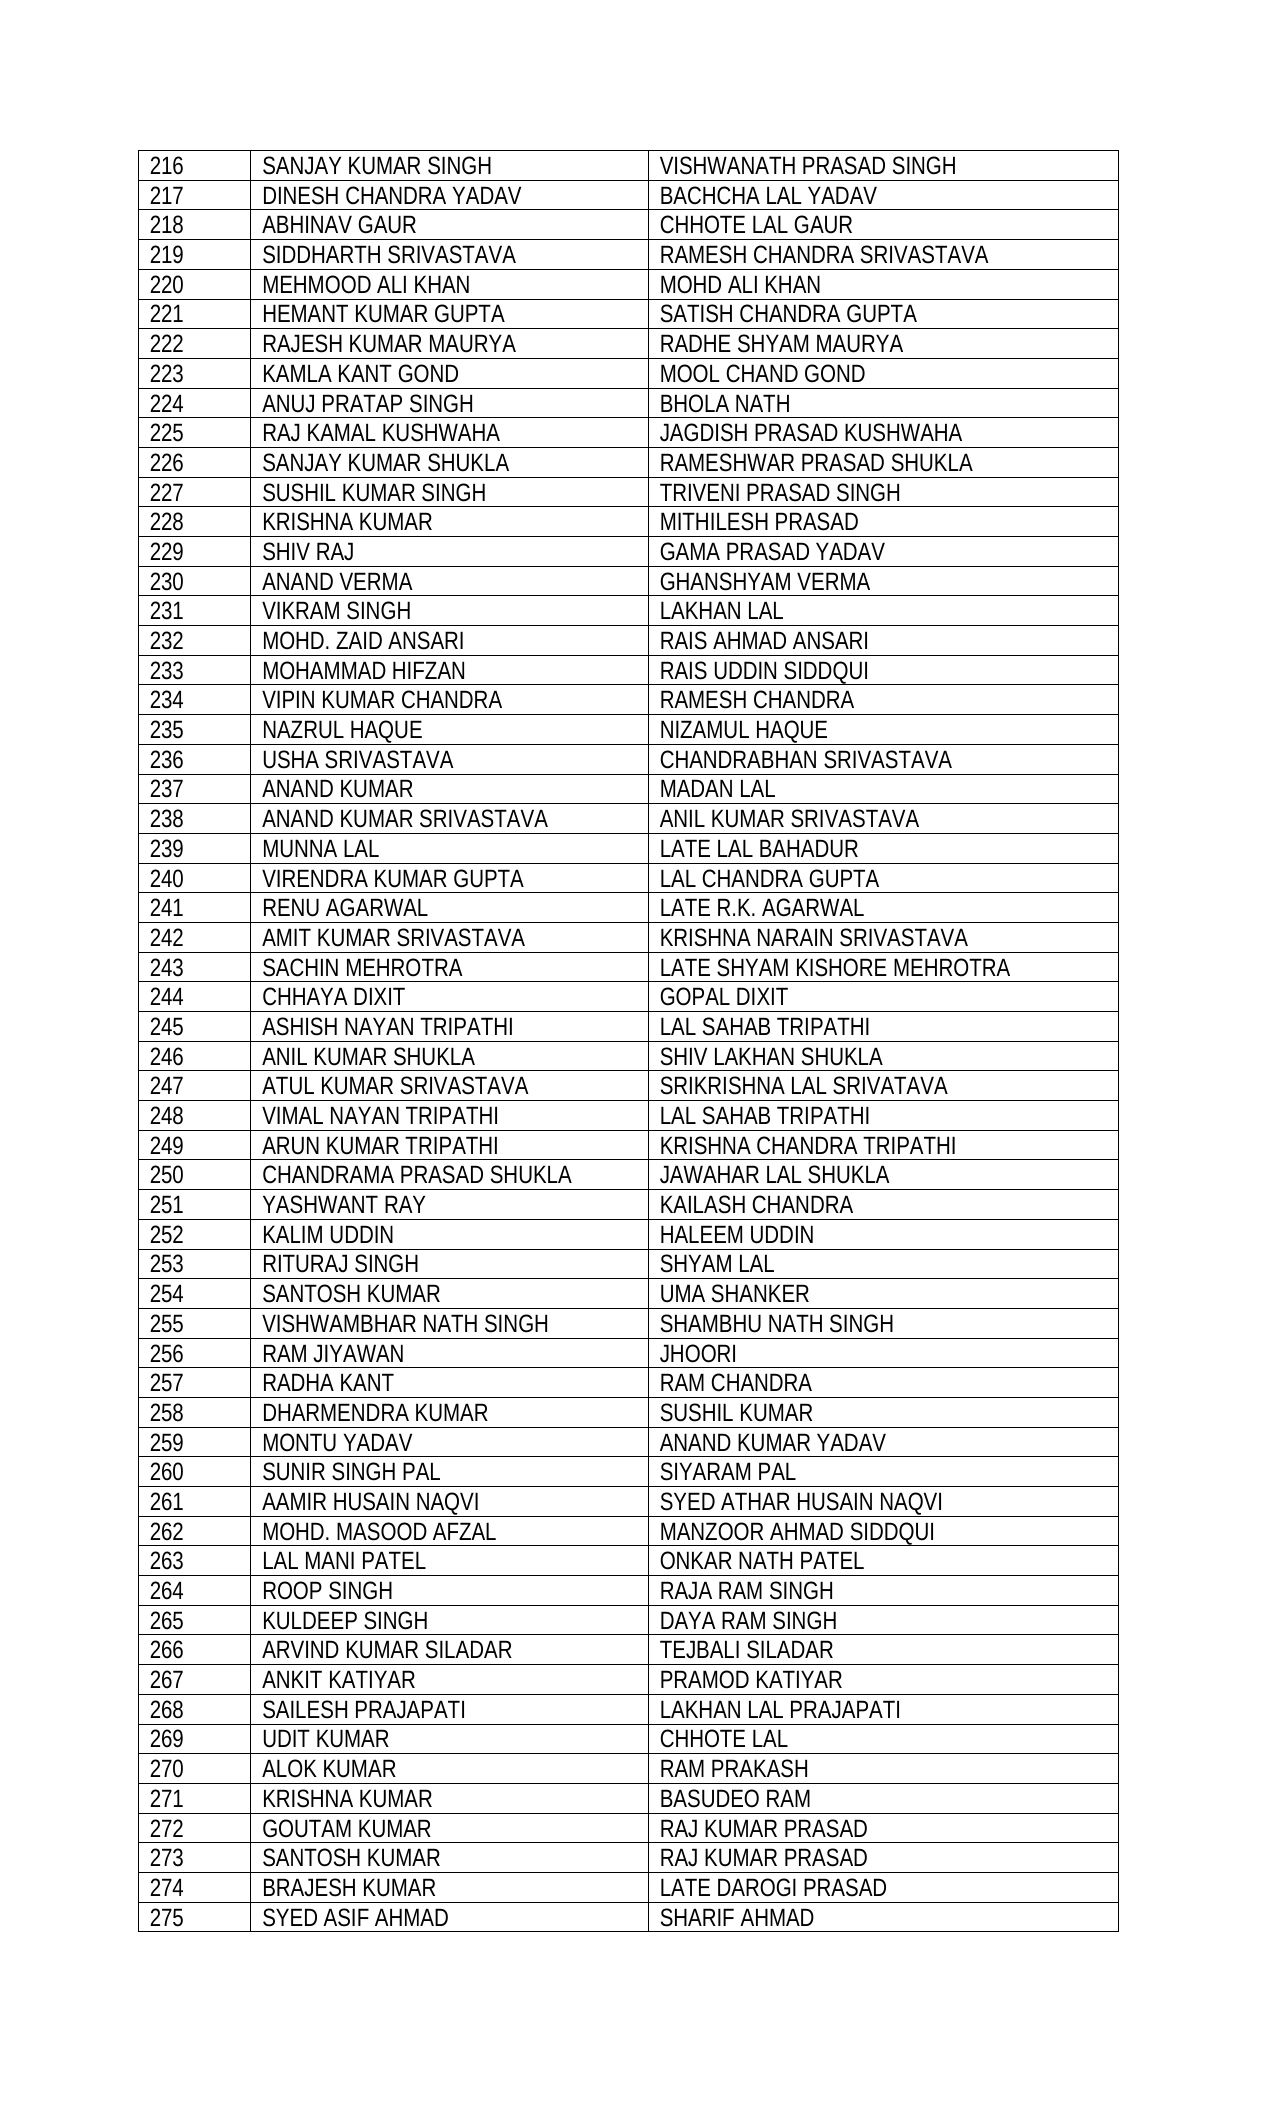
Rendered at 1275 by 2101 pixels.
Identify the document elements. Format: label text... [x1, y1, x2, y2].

table_cell RAJESH KUMAR MAURYA [251, 329, 648, 358]
table_cell UMA SHANKER [649, 1279, 1118, 1308]
table_cell 251 [139, 1190, 250, 1219]
table_cell VIKRAM SINGH [251, 596, 648, 625]
table_cell HALEEM UDDIN [649, 1220, 1118, 1248]
table_cell 234 [139, 685, 250, 714]
table_cell 266 [139, 1635, 250, 1664]
table_cell 222 [139, 329, 250, 358]
table_cell SHAMBHU NATH SINGH [649, 1309, 1118, 1337]
table_cell LAL SAHAB TRIPATHI [649, 1012, 1118, 1041]
table_cell BACHCHA LAL YADAV [649, 181, 1118, 209]
table_cell AMIT KUMAR SRIVASTAVA [251, 923, 648, 952]
table_cell JAWAHAR LAL SHUKLA [649, 1160, 1118, 1189]
table_cell 244 [139, 982, 250, 1011]
table_cell 243 [139, 953, 250, 981]
table_cell AAMIR HUSAIN NAQVI [251, 1487, 648, 1516]
table_cell 245 [139, 1012, 250, 1041]
table_cell LAL SAHAB TRIPATHI [649, 1101, 1118, 1130]
table_cell 228 [139, 507, 250, 536]
table_cell SUNIR SINGH PAL [251, 1457, 648, 1486]
table_cell 252 [139, 1220, 250, 1248]
table_cell NAZRUL HAQUE [251, 715, 648, 744]
table_cell 220 [139, 270, 250, 298]
table_cell ANAND VERMA [251, 567, 648, 595]
table_cell ANAND KUMAR YADAV [649, 1428, 1118, 1456]
table_cell KALIM UDDIN [251, 1220, 648, 1248]
table_cell KRISHNA NARAIN SRIVASTAVA [649, 923, 1118, 952]
table_cell 263 [139, 1546, 250, 1575]
table_cell SHYAM LAL [649, 1250, 1118, 1278]
table_cell 223 [139, 359, 250, 387]
table_cell LATE R.K. AGARWAL [649, 893, 1118, 922]
table_cell 274 [139, 1873, 250, 1902]
table_cell LATE LAL BAHADUR [649, 834, 1118, 862]
table_cell 221 [139, 300, 250, 328]
table_cell CHHOTE LAL [649, 1725, 1118, 1753]
table_cell MOHD. MASOOD AFZAL [251, 1517, 648, 1545]
table_cell VIPIN KUMAR CHANDRA [251, 685, 648, 714]
table_cell RITURAJ SINGH [251, 1250, 648, 1278]
table_cell MITHILESH PRASAD [649, 507, 1118, 536]
table_cell 247 [139, 1071, 250, 1100]
table_cell VIRENDRA KUMAR GUPTA [251, 864, 648, 892]
table_cell 226 [139, 448, 250, 477]
table_cell 230 [139, 567, 250, 595]
table_cell SATISH CHANDRA GUPTA [649, 300, 1118, 328]
table_cell RADHA KANT [251, 1368, 648, 1397]
table_cell ATUL KUMAR SRIVASTAVA [251, 1071, 648, 1100]
table_cell ONKAR NATH PATEL [649, 1546, 1118, 1575]
table_cell LAL CHANDRA GUPTA [649, 864, 1118, 892]
table_cell 268 [139, 1695, 250, 1723]
table_cell NIZAMUL HAQUE [649, 715, 1118, 744]
table_cell 236 [139, 745, 250, 773]
table_cell 267 [139, 1665, 250, 1694]
table_cell 275 [139, 1903, 250, 1931]
table_cell 249 [139, 1131, 250, 1159]
table_cell 257 [139, 1368, 250, 1397]
table_cell GOPAL DIXIT [649, 982, 1118, 1011]
table_cell 270 [139, 1754, 250, 1783]
table_cell MOHAMMAD HIFZAN [251, 656, 648, 684]
table_cell 217 [139, 181, 250, 209]
table_cell GOUTAM KUMAR [251, 1814, 648, 1842]
table_cell ASHISH NAYAN TRIPATHI [251, 1012, 648, 1041]
table_cell BASUDEO RAM [649, 1784, 1118, 1812]
table_cell LAKHAN LAL PRAJAPATI [649, 1695, 1118, 1723]
table_cell SIDDHARTH SRIVASTAVA [251, 240, 648, 269]
table_cell 260 [139, 1457, 250, 1486]
table_cell MOOL CHAND GOND [649, 359, 1118, 387]
table_cell SRIKRISHNA LAL SRIVATAVA [649, 1071, 1118, 1100]
table_cell 256 [139, 1339, 250, 1367]
table_cell UDIT KUMAR [251, 1725, 648, 1753]
table_cell SANTOSH KUMAR [251, 1279, 648, 1308]
table_cell BRAJESH KUMAR [251, 1873, 648, 1902]
table_cell 229 [139, 537, 250, 566]
table_cell RAIS UDDIN SIDDQUI [649, 656, 1118, 684]
table_cell HEMANT KUMAR GUPTA [251, 300, 648, 328]
table_cell SHIV LAKHAN SHUKLA [649, 1042, 1118, 1070]
table_cell ANAND KUMAR [251, 775, 648, 803]
table_cell SANTOSH KUMAR [251, 1843, 648, 1872]
table_cell LAL MANI PATEL [251, 1546, 648, 1575]
table_cell SANJAY KUMAR SHUKLA [251, 448, 648, 477]
table_cell 237 [139, 775, 250, 803]
table_cell SIYARAM PAL [649, 1457, 1118, 1486]
table_cell 253 [139, 1250, 250, 1278]
table_cell 231 [139, 596, 250, 625]
table_cell 238 [139, 804, 250, 833]
table_cell TEJBALI SILADAR [649, 1635, 1118, 1664]
table_cell RADHE SHYAM MAURYA [649, 329, 1118, 358]
table_cell JHOORI [649, 1339, 1118, 1367]
table_cell CHHOTE LAL GAUR [649, 210, 1118, 239]
table_cell RAMESH CHANDRA [649, 685, 1118, 714]
table_cell JAGDISH PRASAD KUSHWAHA [649, 418, 1118, 447]
table_cell MOHD ALI KHAN [649, 270, 1118, 298]
table_cell RAM CHANDRA [649, 1368, 1118, 1397]
table_cell 248 [139, 1101, 250, 1130]
table_cell CHANDRABHAN SRIVASTAVA [649, 745, 1118, 773]
table_cell RAJ KAMAL KUSHWAHA [251, 418, 648, 447]
table_cell 218 [139, 210, 250, 239]
table_cell 233 [139, 656, 250, 684]
table_cell MOHD. ZAID ANSARI [251, 626, 648, 655]
table_cell 271 [139, 1784, 250, 1812]
table_cell LAKHAN LAL [649, 596, 1118, 625]
table_cell DAYA RAM SINGH [649, 1606, 1118, 1634]
table_cell 259 [139, 1428, 250, 1456]
table_cell MONTU YADAV [251, 1428, 648, 1456]
table_cell RAJ KUMAR PRASAD [649, 1814, 1118, 1842]
table_cell 216 [139, 151, 250, 180]
table_cell 224 [139, 389, 250, 417]
table_cell SUSHIL KUMAR SINGH [251, 478, 648, 506]
table_cell ABHINAV GAUR [251, 210, 648, 239]
table_cell RAM PRAKASH [649, 1754, 1118, 1783]
table_cell ARVIND KUMAR SILADAR [251, 1635, 648, 1664]
table_cell 239 [139, 834, 250, 862]
table_cell SHIV RAJ [251, 537, 648, 566]
table_cell LATE DAROGI PRASAD [649, 1873, 1118, 1902]
table_cell ALOK KUMAR [251, 1754, 648, 1783]
table_cell 246 [139, 1042, 250, 1070]
table_cell VIMAL NAYAN TRIPATHI [251, 1101, 648, 1130]
table_cell RAJA RAM SINGH [649, 1576, 1118, 1605]
table_cell GHANSHYAM VERMA [649, 567, 1118, 595]
table_cell SYED ASIF AHMAD [251, 1903, 648, 1931]
table_cell 258 [139, 1398, 250, 1427]
table_cell MUNNA LAL [251, 834, 648, 862]
table_cell GAMA PRASAD YADAV [649, 537, 1118, 566]
table_cell DHARMENDRA KUMAR [251, 1398, 648, 1427]
table_cell SHARIF AHMAD [649, 1903, 1118, 1931]
table_cell 273 [139, 1843, 250, 1872]
table_cell SACHIN MEHROTRA [251, 953, 648, 981]
table_cell MANZOOR AHMAD SIDDQUI [649, 1517, 1118, 1545]
table_cell ANKIT KATIYAR [251, 1665, 648, 1694]
table_cell 261 [139, 1487, 250, 1516]
table_cell 242 [139, 923, 250, 952]
table_cell 254 [139, 1279, 250, 1308]
table_cell ARUN KUMAR TRIPATHI [251, 1131, 648, 1159]
table_cell 272 [139, 1814, 250, 1842]
table_cell RAIS AHMAD ANSARI [649, 626, 1118, 655]
table_cell KRISHNA CHANDRA TRIPATHI [649, 1131, 1118, 1159]
table_cell 225 [139, 418, 250, 447]
table_cell ROOP SINGH [251, 1576, 648, 1605]
table_cell 219 [139, 240, 250, 269]
table_cell DINESH CHANDRA YADAV [251, 181, 648, 209]
table_cell 232 [139, 626, 250, 655]
table_cell SAILESH PRAJAPATI [251, 1695, 648, 1723]
table_cell VISHWAMBHAR NATH SINGH [251, 1309, 648, 1337]
table_cell 255 [139, 1309, 250, 1337]
table_cell KAILASH CHANDRA [649, 1190, 1118, 1219]
table_cell CHANDRAMA PRASAD SHUKLA [251, 1160, 648, 1189]
table_cell KRISHNA KUMAR [251, 1784, 648, 1812]
table_cell ANAND KUMAR SRIVASTAVA [251, 804, 648, 833]
table_cell VISHWANATH PRASAD SINGH [649, 151, 1118, 180]
table_cell 269 [139, 1725, 250, 1753]
table_cell CHHAYA DIXIT [251, 982, 648, 1011]
table_cell KULDEEP SINGH [251, 1606, 648, 1634]
table_cell MADAN LAL [649, 775, 1118, 803]
table_cell KAMLA KANT GOND [251, 359, 648, 387]
table_cell 265 [139, 1606, 250, 1634]
table_cell 241 [139, 893, 250, 922]
table_cell ANUJ PRATAP SINGH [251, 389, 648, 417]
table_cell 264 [139, 1576, 250, 1605]
table_cell YASHWANT RAY [251, 1190, 648, 1219]
table_cell PRAMOD KATIYAR [649, 1665, 1118, 1694]
table_cell RENU AGARWAL [251, 893, 648, 922]
table_cell LATE SHYAM KISHORE MEHROTRA [649, 953, 1118, 981]
table_cell SANJAY KUMAR SINGH [251, 151, 648, 180]
table_cell 250 [139, 1160, 250, 1189]
table_cell 262 [139, 1517, 250, 1545]
table_cell USHA SRIVASTAVA [251, 745, 648, 773]
table_cell SUSHIL KUMAR [649, 1398, 1118, 1427]
table_cell BHOLA NATH [649, 389, 1118, 417]
table_cell RAM JIYAWAN [251, 1339, 648, 1367]
table_cell KRISHNA KUMAR [251, 507, 648, 536]
table_cell 235 [139, 715, 250, 744]
table_cell RAJ KUMAR PRASAD [649, 1843, 1118, 1872]
table_cell RAMESH CHANDRA SRIVASTAVA [649, 240, 1118, 269]
table_cell SYED ATHAR HUSAIN NAQVI [649, 1487, 1118, 1516]
table_cell ANIL KUMAR SRIVASTAVA [649, 804, 1118, 833]
table_cell RAMESHWAR PRASAD SHUKLA [649, 448, 1118, 477]
table_cell MEHMOOD ALI KHAN [251, 270, 648, 298]
table_cell 240 [139, 864, 250, 892]
table_cell 227 [139, 478, 250, 506]
table_cell ANIL KUMAR SHUKLA [251, 1042, 648, 1070]
table_cell TRIVENI PRASAD SINGH [649, 478, 1118, 506]
